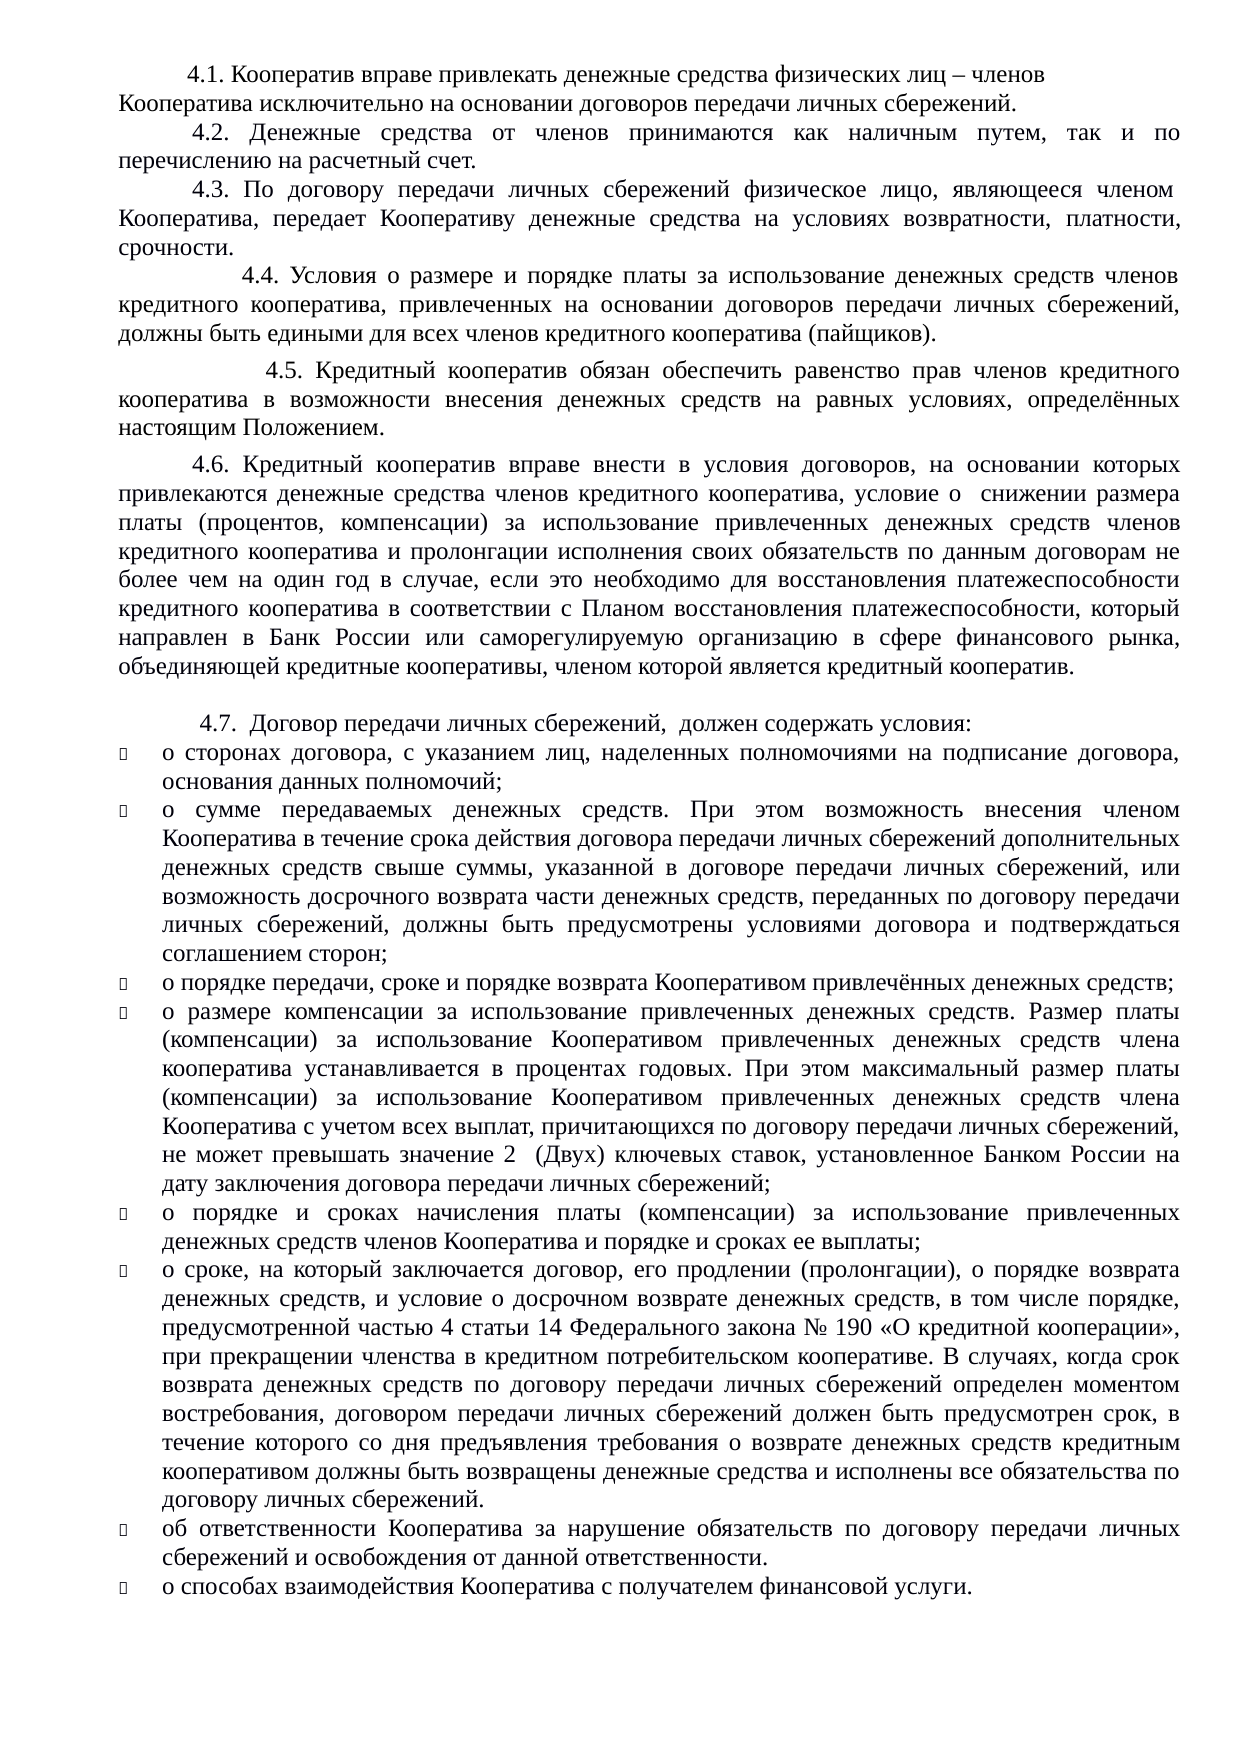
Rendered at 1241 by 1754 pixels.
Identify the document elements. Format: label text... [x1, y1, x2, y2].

list о размере компенсации за использование привлеченных денежных средств. Размер платы (компенсации) за использование Кооперативом привлеченных денежных средств члена кооператива устанавливается в процентах годовых. При этом максимальный размер платы (компенсации) за использование Кооперативом привлеченных денежных средств члена Кооператива с учетом всех выплат, причитающихся по договору передачи личных сбережений, не может превышать значение 2 (Двух) ключевых ставок, установленное Банком России на дату заключения договора передачи личных сбережений; [118, 996, 1181, 1197]
text 4.3. По договору передачи личных сбережений физическое лицо, являющееся членом Кооператива, передает Кооперативу денежные средства на условиях возвратности, платности, срочности. [118, 174, 1181, 260]
text 4.6. Кредитный кооператив вправе внести в условия договоров, на основании которых привлекаются денежные средства членов кредитного кооператива, условие о снижении размера платы (процентов, компенсации) за использование привлеченных денежных средств членов кредитного кооператива и пролонгации исполнения своих обязательств по данным договорам не более чем на один год в случае, если это необходимо для восстановления платежеспособности кредитного кооператива в соответствии с Планом восстановления платежеспособности, который направлен в Банк России или саморегулируемую организацию в сфере финансового рынка, объединяющей кредитные кооперативы, членом которой является кредитный кооператив. [118, 449, 1181, 679]
list о способах взаимодействия Кооператива с получателем финансовой услуги. [118, 1571, 1181, 1599]
list о сроке, на который заключается договор, его продлении (пролонгации), о порядке возврата денежных средств, и условие о досрочном возврате денежных средств, в том числе порядке, предусмотренной частью 4 статьи 14 Федерального закона № 190 «О кредитной кооперации», при прекращении членства в кредитном потребительском кооперативе. В случаях, когда срок возврата денежных средств по договору передачи личных сбережений определен моментом востребования, договором передачи личных сбережений должен быть предусмотрен срок, в течение которого со дня предъявления требования о возврате денежных средств кредитным кооперативом должны быть возвращены денежные средства и исполнены все обязательства по договору личных сбережений. [118, 1254, 1181, 1513]
text 4.1. Кооператив вправе привлекать денежные средства физических лиц – членов Кооператива исключительно на основании договоров передачи личных сбережений. [118, 59, 1181, 117]
text 4.2. Денежные средства от членов принимаются как наличным путем, так и по перечислению на расчетный счет. [118, 117, 1181, 174]
list об ответственности Кооператива за нарушение обязательств по договору передачи личных сбережений и освобождения от данной ответственности. [118, 1513, 1181, 1571]
list о порядке передачи, сроке и порядке возврата Кооперативом привлечённых денежных средств; [118, 967, 1181, 996]
list о сторонах договора, с указанием лиц, наделенных полномочиями на подписание договора, основания данных полномочий; [118, 737, 1181, 794]
list о порядке и сроках начисления платы (компенсации) за использование привлеченных денежных средств членов Кооператива и порядке и сроках ее выплаты; [118, 1197, 1181, 1254]
text 4.4. Условия о размере и порядке платы за использование денежных средств членов кредитного кооператива, привлеченных на основании договоров передачи личных сбережений, должны быть едиными для всех членов кредитного кооператива (пайщиков). [118, 260, 1181, 347]
text 4.5. Кредитный кооператив обязан обеспечить равенство прав членов кредитного кооператива в возможности внесения денежных средств на равных условиях, определённых настоящим Положением. [118, 355, 1181, 441]
list о сумме передаваемых денежных средств. При этом возможность внесения членом Кооператива в течение срока действия договора передачи личных сбережений дополнительных денежных средств свыше суммы, указанной в договоре передачи личных сбережений, или возможность досрочного возврата части денежных средств, переданных по договору передачи личных сбережений, должны быть предусмотрены условиями договора и подтверждаться соглашением сторон; [118, 794, 1181, 967]
text 4.7. Договор передачи личных сбережений, должен содержать условия: [118, 708, 1181, 737]
